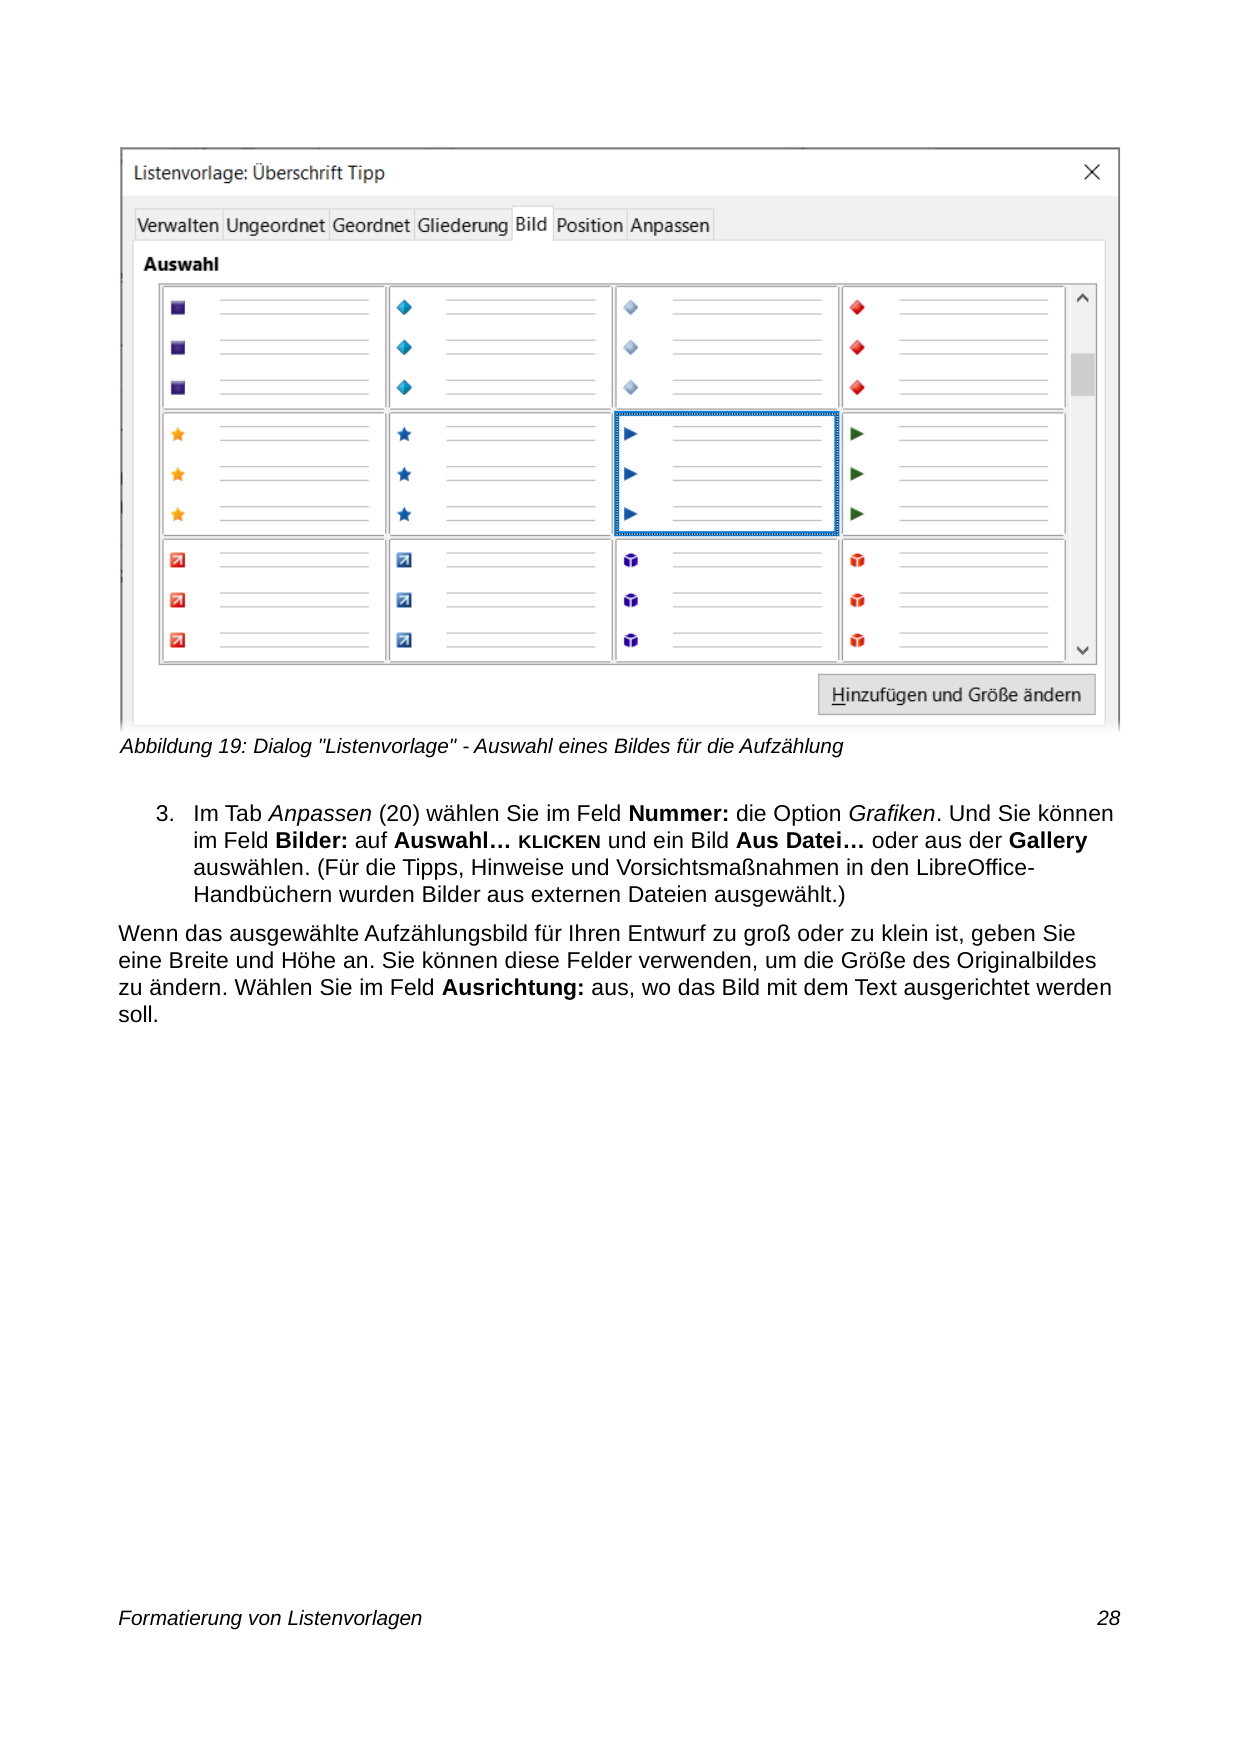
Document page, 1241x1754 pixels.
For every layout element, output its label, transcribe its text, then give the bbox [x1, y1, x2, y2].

list Im Tab Anpassen (Abbildung 20) wählen Sie im Feld Nummer: die Option Grafiken. Und Sie können im Feld Bilder: auf Auswahl… klicken und ein Bild Aus Datei… oder aus der Gallery auswählen. (Für die Tipps, Hinweise und Vorsichtsmaßnahmen in den LibreOffice-Handbüchern wurden Bilder aus externen Dateien ausgewählt.) [156, 799, 1122, 907]
text Wenn das ausgewählte Aufzählungsbild für Ihren Entwurf zu groß oder zu klein ist, geben Sie eine Breite und Höhe an. Sie können diese Felder verwenden, um die Größe des Originalbildes zu ändern. Wählen Sie im Feld Ausrichtung: aus, wo das Bild mit dem Text ausgerichtet werden soll. [118, 919, 1122, 1028]
picture [120, 147, 1121, 734]
text Abbildung 19: Dialog "Listenvorlage" - Auswahl eines Bildes für die Aufzählung [120, 734, 1120, 758]
